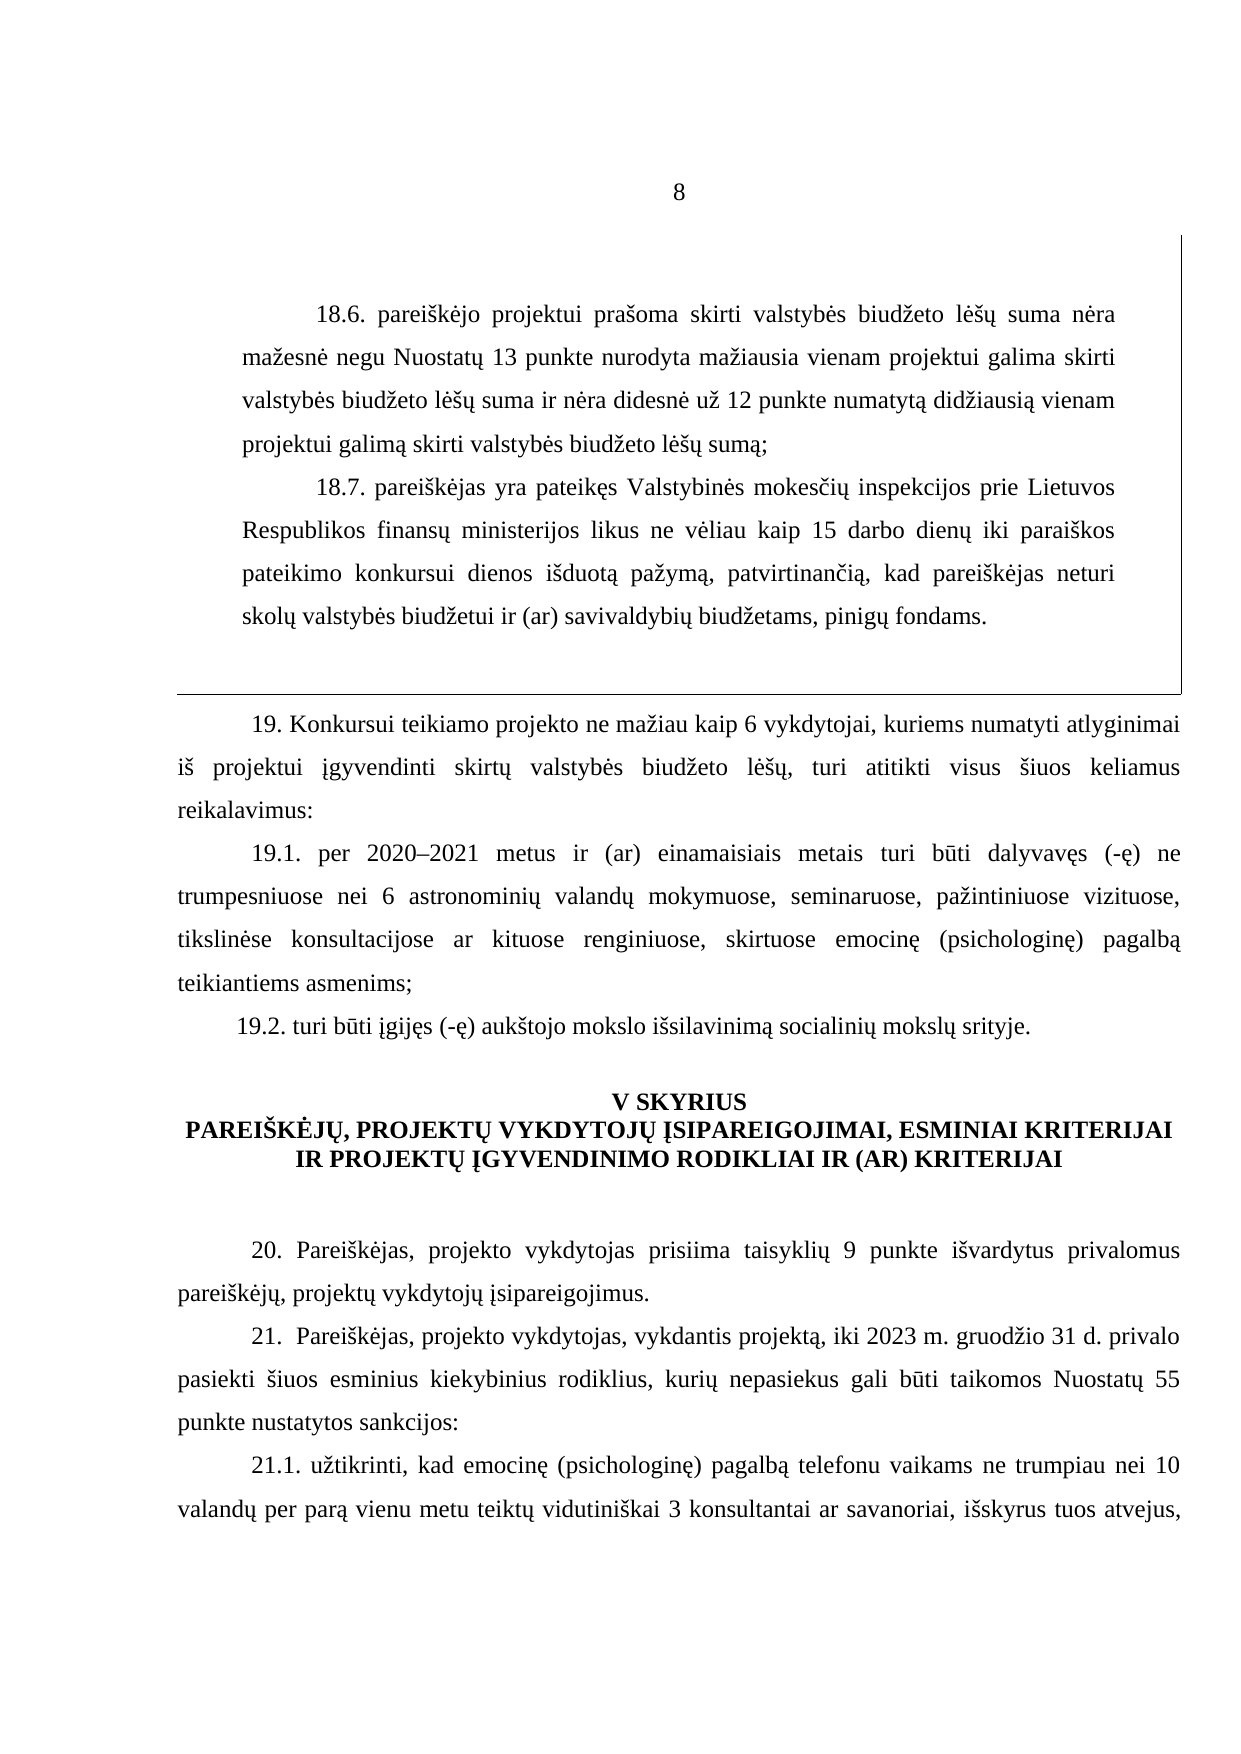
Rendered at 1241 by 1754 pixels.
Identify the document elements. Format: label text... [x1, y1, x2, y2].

text 21. Pareiškėjas, projekto vykdytojas, vykdantis projektą, iki 2023 m. gruodžio 31 d. privalo pasiekti šiuos esminius kiekybinius rodiklius, kurių nepasiekus gali būti taikomos Nuostatų 55 punkte nustatytos sankcijos: [177, 1321, 1181, 1436]
text 20. Pareiškėjas, projekto vykdytojas prisiima taisyklių 9 punkte išvardytus privalomus pareiškėjų, projektų vykdytojų įsipareigojimus. [177, 1235, 1181, 1307]
text 19. Konkursui teikiamo projekto ne mažiau kaip 6 vykdytojai, kuriems numatyti atlyginimai iš projektui įgyvendinti skirtų valstybės biudžeto lėšų, turi atitikti visus šiuos keliamus reikalavimus: [177, 709, 1181, 824]
text 19.1. per 2020–2021 metus ir (ar) einamaisiais metais turi būti dalyvavęs (-ę) ne trumpesniuose nei 6 astronominių valandų mokymuose, seminaruose, pažintiniuose vizituose, tikslinėse konsultacijose ar kituose renginiuose, skirtuose emocinę (psichologinę) pagalbą teikiantiems asmenims; [177, 838, 1181, 996]
text V SKYRIUS [177, 1087, 1181, 1116]
text 19.2. turi būti įgijęs (-ę) aukštojo mokslo išsilavinimą socialinių mokslų srityje. [177, 1011, 1181, 1039]
text 18.7. pareiškėjas yra pateikęs Valstybinės mokesčių inspekcijos prie Lietuvos Respublikos finansų ministerijos likus ne vėliau kaip 15 darbo dienų iki paraiškos pateikimo konkursui dienos išduotą pažymą, patvirtinančią, kad pareiškėjas neturi skolų valstybės biudžetui ir (ar) savivaldybių biudžetams, pinigų fondams. [177, 407, 1181, 694]
text PAREIŠKĖJŲ, PROJEKTŲ VYKDYTOJŲ ĮSIPAREIGOJIMAI, ESMINIAI KRITERIJAI IR PROJEKTŲ ĮGYVENDINIMO RODIKLIAI IR (AR) KRITERIJAI [177, 1116, 1181, 1173]
text 18.6. pareiškėjo projektui prašoma skirti valstybės biudžeto lėšų suma nėra mažesnė negu Nuostatų 13 punkte nurodyta mažiausia vienam projektui galima skirti valstybės biudžeto lėšų suma ir nėra didesnė už 12 punkte numatytą didžiausią vienam projektui galimą skirti valstybės biudžeto lėšų sumą; [177, 235, 1181, 407]
text 21.1. užtikrinti, kad emocinę (psichologinę) pagalbą telefonu vaikams ne trumpiau nei 10 valandų per parą vienu metu teiktų vidutiniškai 3 konsultantai ar savanoriai, išskyrus tuos atvejus, [177, 1451, 1181, 1522]
